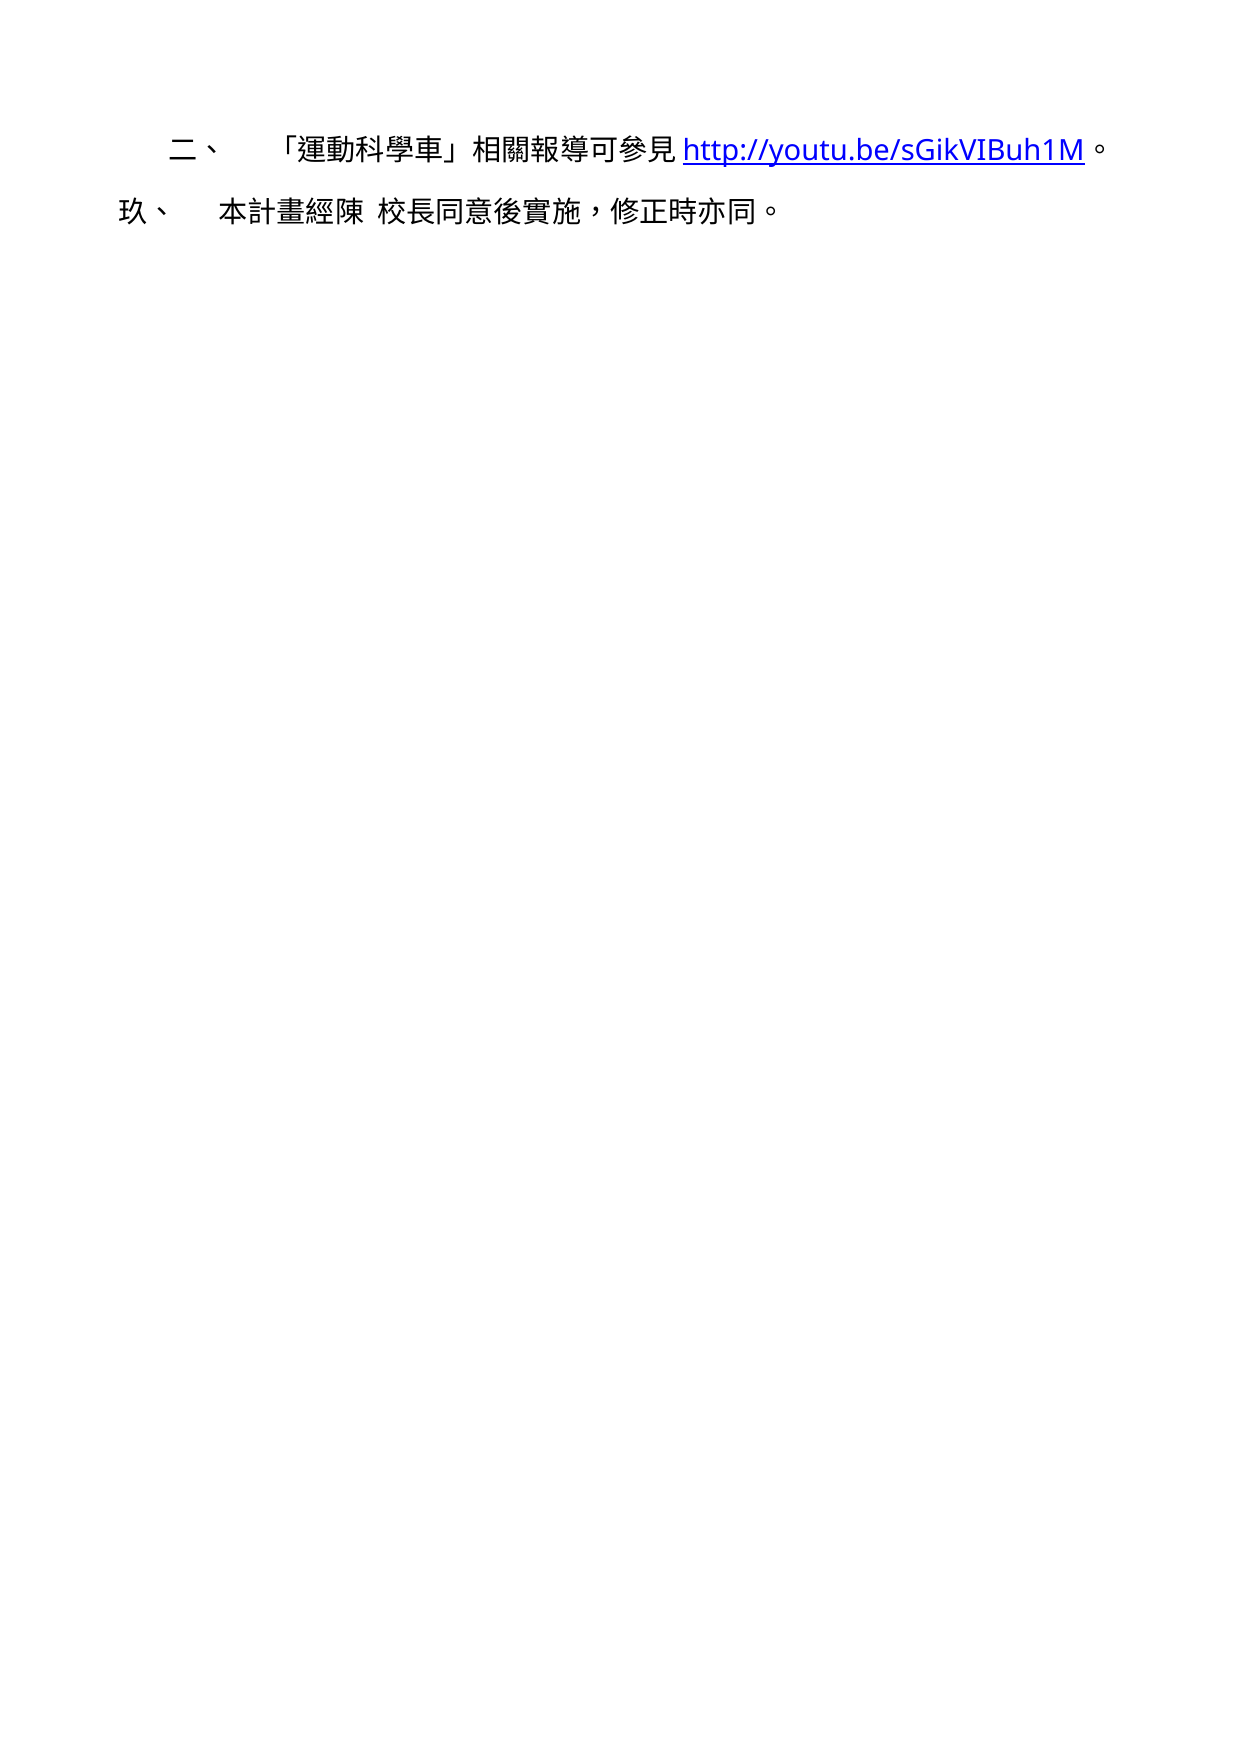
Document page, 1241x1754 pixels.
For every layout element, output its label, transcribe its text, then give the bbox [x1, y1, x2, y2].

list 「運動科學車」相關報導可參見http://youtu.be/sGikVIBuh1M。 [168, 127, 1122, 169]
list 本計畫經陳 校長同意後實施，修正時亦同。 [118, 188, 1122, 230]
